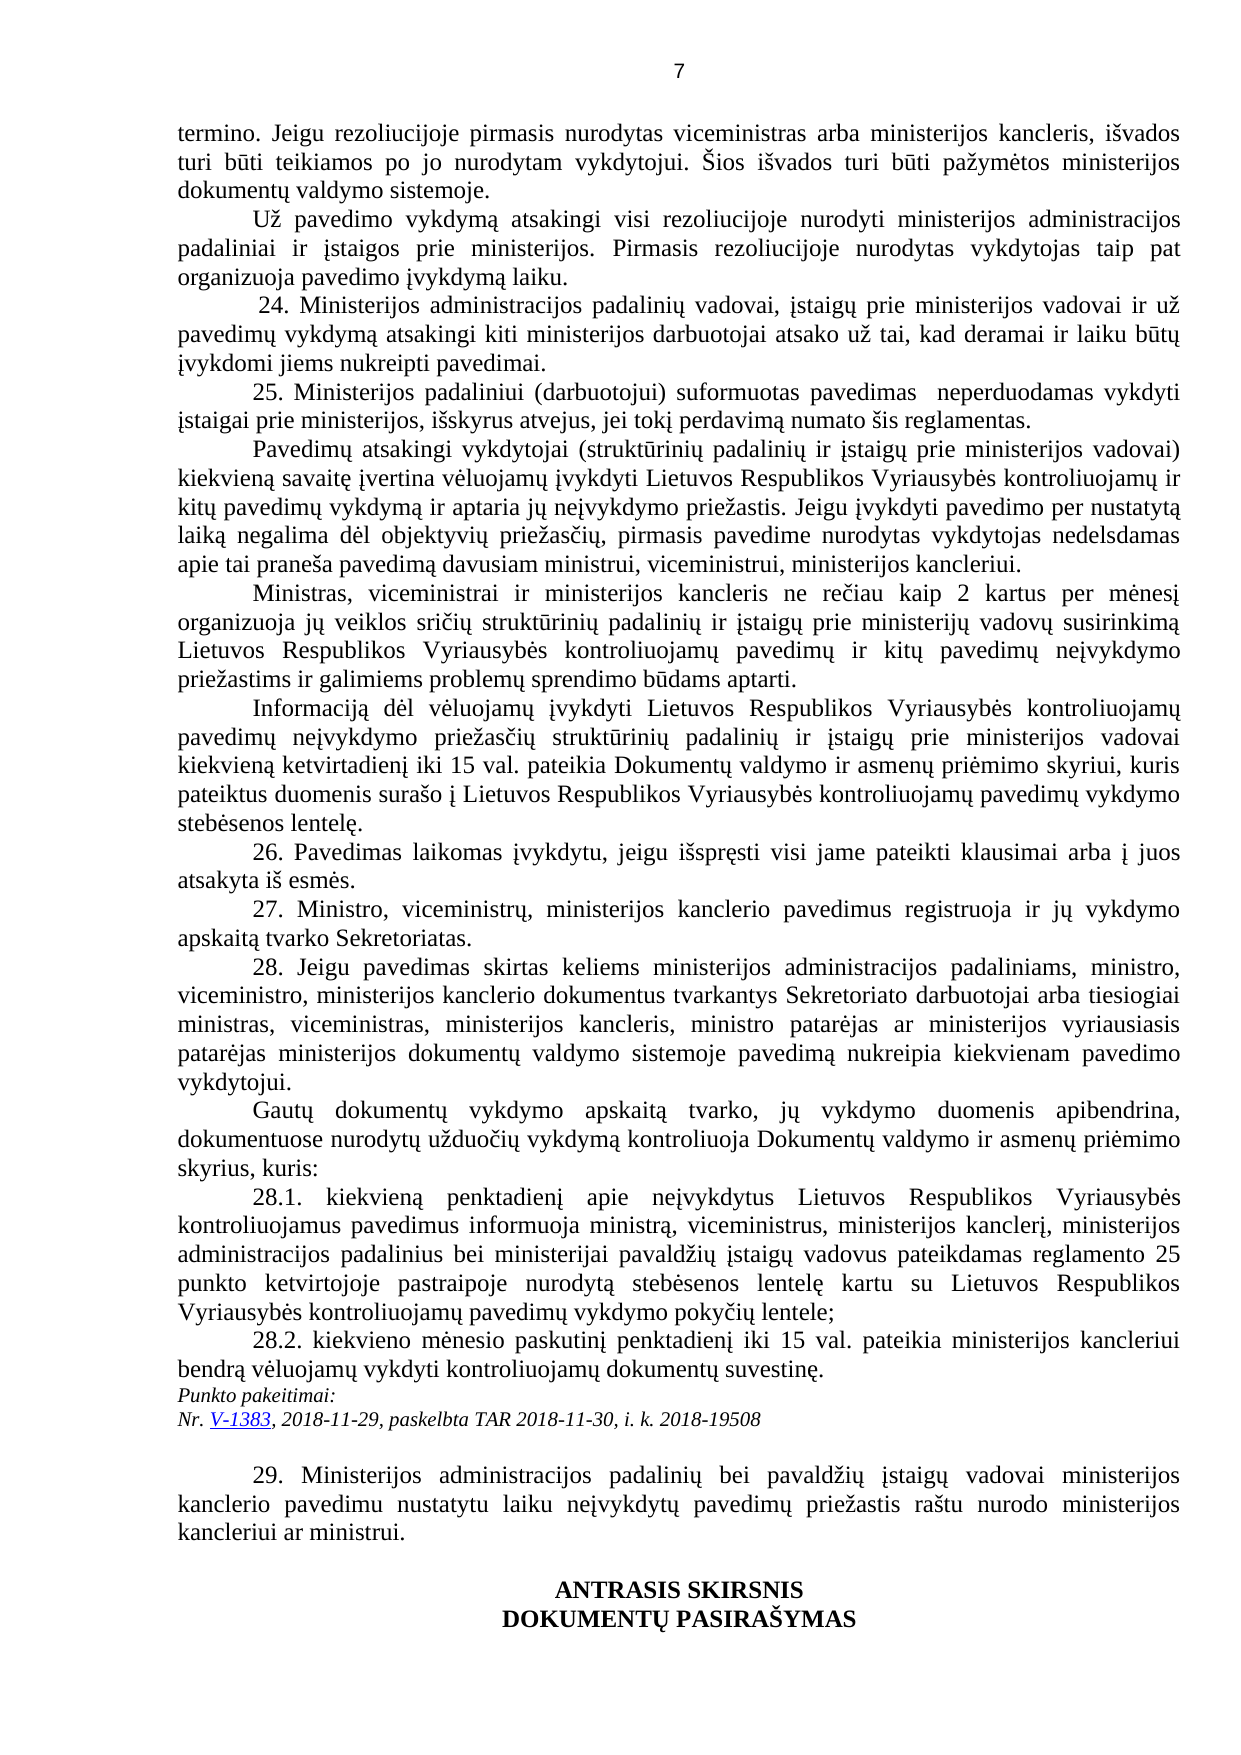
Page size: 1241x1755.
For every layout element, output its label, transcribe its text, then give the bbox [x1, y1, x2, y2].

text 28.1. kiekvieną penktadienį apie neįvykdytus Lietuvos Respublikos Vyriausybės kontroliuojamus pavedimus informuoja ministrą, viceministrus, ministerijos kanclerį, ministerijos administracijos padalinius bei ministerijai pavaldžių įstaigų vadovus pateikdamas reglamento 25 punkto ketvirtojoje pastraipoje nurodytą stebėsenos lentelę kartu su Lietuvos Respublikos Vyriausybės kontroliuojamų pavedimų vykdymo pokyčių lentele; [177, 1182, 1181, 1326]
text Ministras, viceministrai ir ministerijos kancleris ne rečiau kaip 2 kartus per mėnesį organizuoja jų veiklos sričių struktūrinių padalinių ir įstaigų prie ministerijų vadovų susirinkimą Lietuvos Respublikos Vyriausybės kontroliuojamų pavedimų ir kitų pavedimų neįvykdymo priežastims ir galimiems problemų sprendimo būdams aptarti. [177, 578, 1181, 693]
text 28. Jeigu pavedimas skirtas keliems ministerijos administracijos padaliniams, ministro, viceministro, ministerijos kanclerio dokumentus tvarkantys Sekretoriato darbuotojai arba tiesiogiai ministras, viceministras, ministerijos kancleris, ministro patarėjas ar ministerijos vyriausiasis patarėjas ministerijos dokumentų valdymo sistemoje pavedimą nukreipia kiekvienam pavedimo vykdytojui. [177, 952, 1181, 1096]
text Pavedimų atsakingi vykdytojai (struktūrinių padalinių ir įstaigų prie ministerijos vadovai) kiekvieną savaitę įvertina vėluojamų įvykdyti Lietuvos Respublikos Vyriausybės kontroliuojamų ir kitų pavedimų vykdymą ir aptaria jų neįvykdymo priežastis. Jeigu įvykdyti pavedimo per nustatytą laiką negalima dėl objektyvių priežasčių, pirmasis pavedime nurodytas vykdytojas nedelsdamas apie tai praneša pavedimą davusiam ministrui, viceministrui, ministerijos kancleriui. [177, 434, 1181, 578]
text Už pavedimo vykdymą atsakingi visi rezoliucijoje nurodyti ministerijos administracijos padaliniai ir įstaigos prie ministerijos. Pirmasis rezoliucijoje nurodytas vykdytojas taip pat organizuoja pavedimo įvykdymą laiku. [177, 204, 1181, 291]
text DOKUMENTŲ PASIRAŠYMAS [177, 1604, 1181, 1632]
text Punkto pakeitimai: [177, 1383, 1181, 1407]
text 29. Ministerijos administracijos padalinių bei pavaldžių įstaigų vadovai ministerijos kanclerio pavedimu nustatytu laiku neįvykdytų pavedimų priežastis raštu nurodo ministerijos kancleriui ar ministrui. [177, 1460, 1181, 1546]
text 28.2. kiekvieno mėnesio paskutinį penktadienį iki 15 val. pateikia ministerijos kancleriui bendrą vėluojamų vykdyti kontroliuojamų dokumentų suvestinę. [177, 1326, 1181, 1383]
text 26. Pavedimas laikomas įvykdytu, jeigu išspręsti visi jame pateikti klausimai arba į juos atsakyta iš esmės. [177, 837, 1181, 894]
text Gautų dokumentų vykdymo apskaitą tvarko, jų vykdymo duomenis apibendrina, dokumentuose nurodytų užduočių vykdymą kontroliuoja Dokumentų valdymo ir asmenų priėmimo skyrius, kuris: [177, 1096, 1181, 1182]
text 27. Ministro, viceministrų, ministerijos kanclerio pavedimus registruoja ir jų vykdymo apskaitą tvarko Sekretoriatas. [177, 894, 1181, 952]
text 25. Ministerijos padaliniui (darbuotojui) suformuotas pavedimas neperduodamas vykdyti įstaigai prie ministerijos, išskyrus atvejus, jei tokį perdavimą numato šis reglamentas. [177, 377, 1181, 434]
text 24. Ministerijos administracijos padalinių vadovai, įstaigų prie ministerijos vadovai ir už pavedimų vykdymą atsakingi kiti ministerijos darbuotojai atsako už tai, kad deramai ir laiku būtų įvykdomi jiems nukreipti pavedimai. [177, 291, 1181, 377]
text ANTRASIS SKIRSNIS [177, 1575, 1181, 1604]
text termino. Jeigu rezoliucijoje pirmasis nurodytas viceministras arba ministerijos kancleris, išvados turi būti teikiamos po jo nurodytam vykdytojui. Šios išvados turi būti pažymėtos ministerijos dokumentų valdymo sistemoje. [177, 118, 1181, 204]
text Nr. V-1383, 2018-11-29, paskelbta TAR 2018-11-30, i. k. 2018-19508 [177, 1407, 1181, 1431]
text Informaciją dėl vėluojamų įvykdyti Lietuvos Respublikos Vyriausybės kontroliuojamų pavedimų neįvykdymo priežasčių struktūrinių padalinių ir įstaigų prie ministerijos vadovai kiekvieną ketvirtadienį iki 15 val. pateikia Dokumentų valdymo ir asmenų priėmimo skyriui, kuris pateiktus duomenis surašo į Lietuvos Respublikos Vyriausybės kontroliuojamų pavedimų vykdymo stebėsenos lentelę. [177, 693, 1181, 837]
